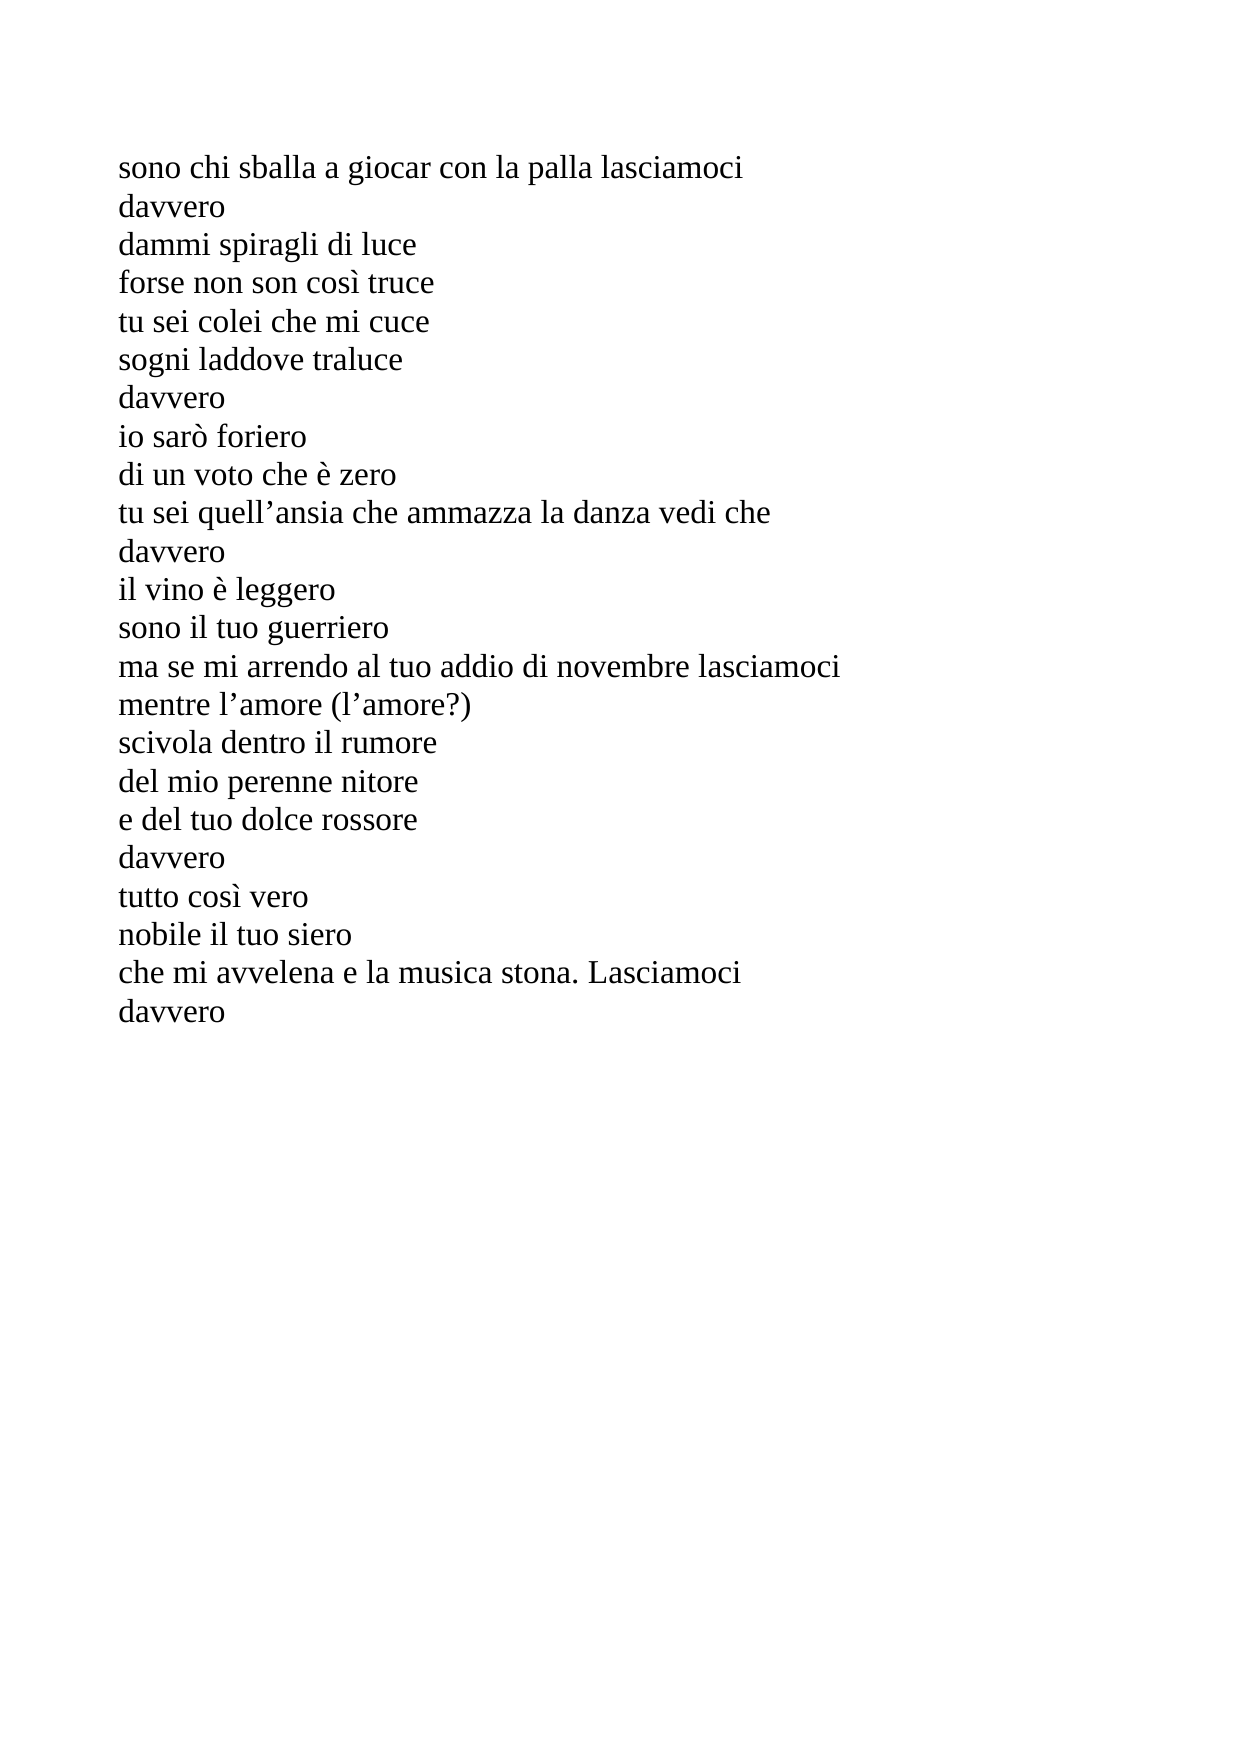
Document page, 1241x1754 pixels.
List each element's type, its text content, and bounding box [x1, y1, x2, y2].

text tu sei colei che mi cuce [118, 301, 1122, 339]
text davvero [118, 186, 1122, 224]
text nobile il tuo siero [118, 914, 1122, 953]
text del mio perenne nitore [118, 761, 1122, 799]
text e del tuo dolce rossore [118, 799, 1122, 838]
text tutto così vero [118, 876, 1122, 914]
text tu sei quell’ansia che ammazza la danza vedi che [118, 493, 1122, 531]
text forse non son così truce [118, 263, 1122, 301]
text ma se mi arrendo al tuo addio di novembre lasciamoci [118, 646, 1122, 684]
text io sarò foriero [118, 416, 1122, 454]
text che mi avvelena e la musica stona. Lasciamoci [118, 953, 1122, 991]
text sono il tuo guerriero [118, 608, 1122, 646]
text davvero [118, 991, 1122, 1029]
text davvero [118, 531, 1122, 569]
text dammi spiragli di luce [118, 224, 1122, 263]
text mentre l’amore (l’amore?) [118, 684, 1122, 723]
text il vino è leggero [118, 569, 1122, 608]
text sogni laddove traluce [118, 339, 1122, 378]
text davvero [118, 378, 1122, 416]
text scivola dentro il rumore [118, 723, 1122, 761]
text di un voto che è zero [118, 454, 1122, 493]
text davvero [118, 838, 1122, 876]
text sono chi sballa a giocar con la palla lasciamoci [118, 148, 1122, 186]
